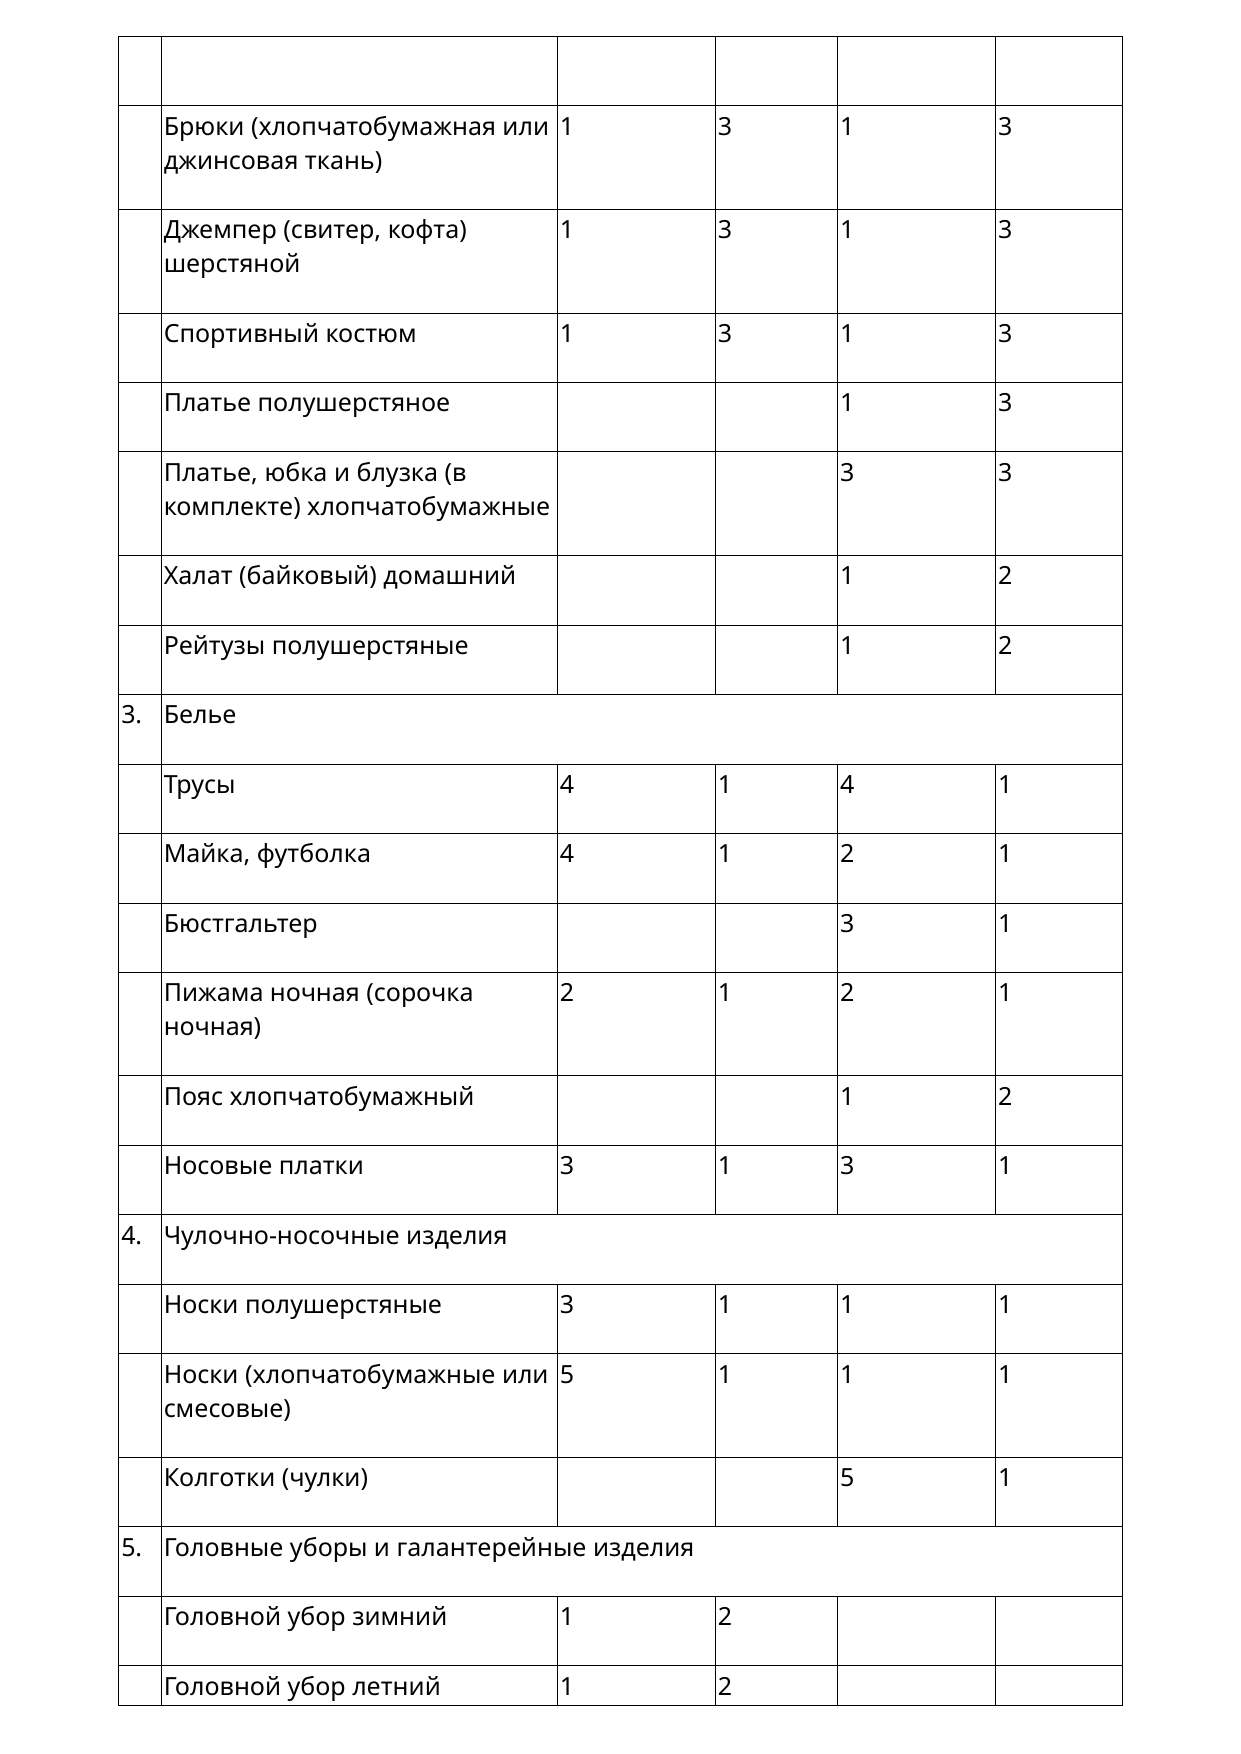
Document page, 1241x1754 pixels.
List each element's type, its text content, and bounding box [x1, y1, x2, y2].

table_cell 1 [996, 1458, 1122, 1526]
table_cell 5 [558, 1354, 715, 1457]
table_cell 4 [558, 765, 715, 833]
table_cell 5. [119, 1527, 161, 1596]
table_cell Носки полушерстяные [162, 1285, 557, 1353]
table_cell [838, 37, 995, 105]
table_cell 1 [838, 626, 995, 694]
table_cell [119, 1076, 161, 1145]
table_cell 2 [838, 834, 995, 902]
table_cell Рейтузы полушерстяные [162, 626, 557, 694]
table_cell 1 [838, 383, 995, 451]
table_cell Пояс хлопчатобумажный [162, 1076, 557, 1145]
table_cell 1 [716, 1146, 837, 1214]
table_cell [558, 1458, 715, 1526]
table_cell 3 [716, 314, 837, 382]
table_cell [119, 1146, 161, 1214]
table_cell 5 [838, 1458, 995, 1526]
table_cell 3 [716, 106, 837, 209]
table_cell 3 [996, 452, 1122, 555]
table_cell 1 [838, 1285, 995, 1353]
table_cell [716, 452, 837, 555]
table_cell 3 [838, 1146, 995, 1214]
table_cell [716, 904, 837, 972]
table_cell 1 [716, 834, 837, 902]
table_cell 1 [838, 1076, 995, 1145]
table_cell 1 [838, 210, 995, 312]
table_cell 4 [838, 765, 995, 833]
table_cell 1 [716, 765, 837, 833]
table_cell Брюки (хлопчатобумажная или джинсовая ткань) [162, 106, 557, 209]
table_cell 2 [716, 1666, 837, 1705]
table_cell Бюстгальтер [162, 904, 557, 972]
table_cell [716, 626, 837, 694]
table_cell Халат (байковый) домашний [162, 556, 557, 624]
table_cell Платье полушерстяное [162, 383, 557, 451]
table_cell [716, 37, 837, 105]
table_cell 3 [838, 904, 995, 972]
table_cell [716, 1458, 837, 1526]
table_cell [558, 452, 715, 555]
table_cell 2 [996, 626, 1122, 694]
table_cell [996, 1666, 1122, 1705]
table_cell [119, 556, 161, 624]
table_cell [119, 834, 161, 902]
table_cell [119, 1354, 161, 1457]
table_cell [716, 383, 837, 451]
table_cell [996, 1597, 1122, 1665]
table_cell 3 [996, 383, 1122, 451]
table_cell [838, 1666, 995, 1705]
table_cell 1 [716, 1354, 837, 1457]
table_cell [119, 314, 161, 382]
table_cell [558, 383, 715, 451]
table_cell 1 [996, 834, 1122, 902]
table_cell [162, 37, 557, 105]
table_cell Головной убор зимний [162, 1597, 557, 1665]
table_cell Носовые платки [162, 1146, 557, 1214]
table_cell 2 [558, 973, 715, 1075]
table_cell [558, 904, 715, 972]
table_cell Головные уборы и галантерейные изделия [162, 1527, 1122, 1596]
table_cell 1 [996, 1354, 1122, 1457]
table_cell [716, 1076, 837, 1145]
table_cell 3 [558, 1285, 715, 1353]
table_cell Пижама ночная (сорочка ночная) [162, 973, 557, 1075]
table_cell 4. [119, 1215, 161, 1284]
table_cell 4 [558, 834, 715, 902]
table_cell [558, 1076, 715, 1145]
table_cell 3 [558, 1146, 715, 1214]
table_cell [119, 1285, 161, 1353]
table_cell Спортивный костюм [162, 314, 557, 382]
table_cell [119, 106, 161, 209]
table_cell [558, 37, 715, 105]
table_cell 1 [716, 1285, 837, 1353]
table_cell 3. [119, 695, 161, 763]
table_cell 3 [996, 314, 1122, 382]
table_cell 1 [558, 1666, 715, 1705]
table_cell 1 [558, 314, 715, 382]
table_cell [558, 626, 715, 694]
table_cell Головной убор летний [162, 1666, 557, 1705]
table_cell Колготки (чулки) [162, 1458, 557, 1526]
table_cell 3 [716, 210, 837, 312]
table_cell 1 [558, 210, 715, 312]
table_cell [119, 210, 161, 312]
table_cell 1 [558, 106, 715, 209]
table_cell [119, 904, 161, 972]
table_cell 2 [838, 973, 995, 1075]
table_cell 1 [996, 765, 1122, 833]
table_cell [119, 1666, 161, 1705]
table_cell [716, 556, 837, 624]
table_cell [119, 452, 161, 555]
table_cell Белье [162, 695, 1122, 763]
table_cell [558, 556, 715, 624]
table_cell [119, 626, 161, 694]
table_cell [996, 37, 1122, 105]
table_cell 1 [996, 1285, 1122, 1353]
table_cell 3 [838, 452, 995, 555]
table_cell 1 [558, 1597, 715, 1665]
table_cell 3 [996, 106, 1122, 209]
table_cell 1 [838, 106, 995, 209]
table_cell Трусы [162, 765, 557, 833]
table_cell 1 [716, 973, 837, 1075]
table_cell Джемпер (свитер, кофта) шерстяной [162, 210, 557, 312]
table_cell 3 [996, 210, 1122, 312]
table_cell Носки (хлопчатобумажные или смесовые) [162, 1354, 557, 1457]
table_cell 1 [996, 904, 1122, 972]
table_cell 2 [996, 556, 1122, 624]
table_cell [119, 37, 161, 105]
table_cell [119, 973, 161, 1075]
table_cell 1 [996, 973, 1122, 1075]
table_cell 1 [838, 314, 995, 382]
table_cell 1 [838, 1354, 995, 1457]
table_cell [119, 1458, 161, 1526]
table_cell Чулочно-носочные изделия [162, 1215, 1122, 1284]
table_cell 1 [996, 1146, 1122, 1214]
table_cell 2 [996, 1076, 1122, 1145]
table_cell 2 [716, 1597, 837, 1665]
table_cell [119, 765, 161, 833]
table_cell [119, 383, 161, 451]
table_cell Майка, футболка [162, 834, 557, 902]
table_cell [119, 1597, 161, 1665]
table_cell Платье, юбка и блузка (в комплекте) хлопчатобумажные [162, 452, 557, 555]
table_cell [838, 1597, 995, 1665]
table_cell 1 [838, 556, 995, 624]
